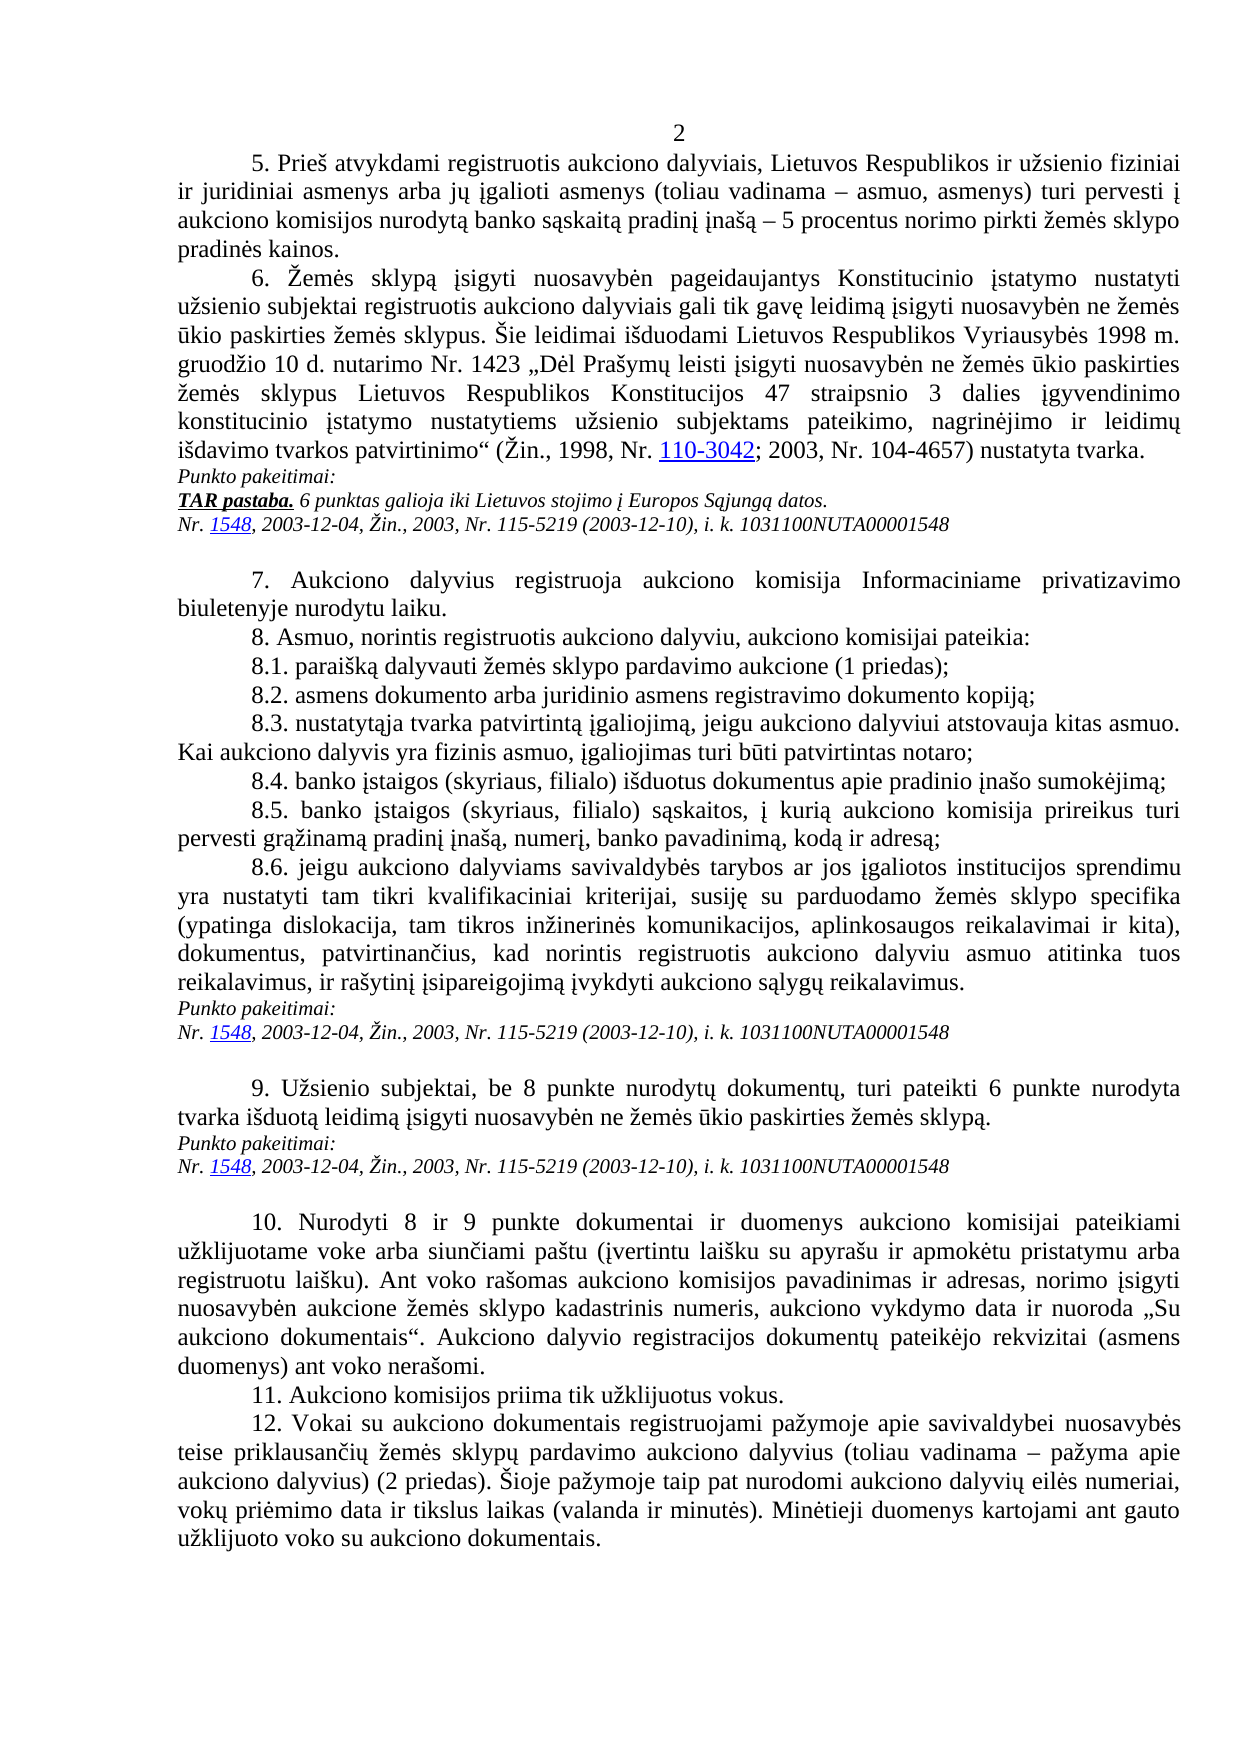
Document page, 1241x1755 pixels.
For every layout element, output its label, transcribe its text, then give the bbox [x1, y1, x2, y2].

text Punkto pakeitimai: [177, 996, 1181, 1020]
text Nr. 1548, 2003-12-04, Žin., 2003, Nr. 115-5219 (2003-12-10), i. k. 1031100NUTA00001548 [177, 1020, 1181, 1044]
text Nr. 1548, 2003-12-04, Žin., 2003, Nr. 115-5219 (2003-12-10), i. k. 1031100NUTA00001548 [177, 512, 1181, 536]
text 7. Aukciono dalyvius registruoja aukciono komisija Informaciniame privatizavimo biuletenyje nurodytu laiku. [177, 565, 1181, 622]
text 8.4. banko įstaigos (skyriaus, filialo) išduotus dokumentus apie pradinio įnašo sumokėjimą; [177, 766, 1181, 795]
text 10. Nurodyti 8 ir 9 punkte dokumentai ir duomenys aukciono komisijai pateikiami užklijuotame voke arba siunčiami paštu (įvertintu laišku su apyrašu ir apmokėtu pristatymu arba registruotu laišku). Ant voko rašomas aukciono komisijos pavadinimas ir adresas, norimo įsigyti nuosavybėn aukcione žemės sklypo kadastrinis numeris, aukciono vykdymo data ir nuoroda „Su aukciono dokumentais“. Aukciono dalyvio registracijos dokumentų pateikėjo rekvizitai (asmens duomenys) ant voko nerašomi. [177, 1207, 1181, 1380]
text 11. Aukciono komisijos priima tik užklijuotus vokus. [177, 1380, 1181, 1408]
text 8.2. asmens dokumento arba juridinio asmens registravimo dokumento kopiją; [177, 680, 1181, 708]
text 8.3. nustatytąja tvarka patvirtintą įgaliojimą, jeigu aukciono dalyviui atstovauja kitas asmuo. Kai aukciono dalyvis yra fizinis asmuo, įgaliojimas turi būti patvirtintas notaro; [177, 708, 1181, 766]
text 8.1. paraišką dalyvauti žemės sklypo pardavimo aukcione (1 priedas); [177, 651, 1181, 680]
text 6. Žemės sklypą įsigyti nuosavybėn pageidaujantys Konstitucinio įstatymo nustatyti užsienio subjektai registruotis aukciono dalyviais gali tik gavę leidimą įsigyti nuosavybėn ne žemės ūkio paskirties žemės sklypus. Šie leidimai išduodami Lietuvos Respublikos Vyriausybės 1998 m. gruodžio 10 d. nutarimo Nr. 1423 „Dėl Prašymų leisti įsigyti nuosavybėn ne žemės ūkio paskirties žemės sklypus Lietuvos Respublikos Konstitucijos 47 straipsnio 3 dalies įgyvendinimo konstitucinio įstatymo nustatytiems užsienio subjektams pateikimo, nagrinėjimo ir leidimų išdavimo tvarkos patvirtinimo“ (Žin., 1998, Nr. 110-3042; 2003, Nr. 104-4657) nustatyta tvarka. [177, 263, 1181, 464]
text 8.6. jeigu aukciono dalyviams savivaldybės tarybos ar jos įgaliotos institucijos sprendimu yra nustatyti tam tikri kvalifikaciniai kriterijai, susiję su parduodamo žemės sklypo specifika (ypatinga dislokacija, tam tikros inžinerinės komunikacijos, aplinkosaugos reikalavimai ir kita), dokumentus, patvirtinančius, kad norintis registruotis aukciono dalyviu asmuo atitinka tuos reikalavimus, ir rašytinį įsipareigojimą įvykdyti aukciono sąlygų reikalavimus. [177, 852, 1181, 996]
text TAR pastaba. 6 punktas galioja iki Lietuvos stojimo į Europos Sąjungą datos. [177, 488, 1181, 512]
text 12. Vokai su aukciono dokumentais registruojami pažymoje apie savivaldybei nuosavybės teise priklausančių žemės sklypų pardavimo aukciono dalyvius (toliau vadinama – pažyma apie aukciono dalyvius) (2 priedas). Šioje pažymoje taip pat nurodomi aukciono dalyvių eilės numeriai, vokų priėmimo data ir tikslus laikas (valanda ir minutės). Minėtieji duomenys kartojami ant gauto užklijuoto voko su aukciono dokumentais. [177, 1408, 1181, 1552]
text 5. Prieš atvykdami registruotis aukciono dalyviais, Lietuvos Respublikos ir užsienio fiziniai ir juridiniai asmenys arba jų įgalioti asmenys (toliau vadinama – asmuo, asmenys) turi pervesti į aukciono komisijos nurodytą banko sąskaitą pradinį įnašą – 5 procentus norimo pirkti žemės sklypo pradinės kainos. [177, 148, 1181, 263]
text 8.5. banko įstaigos (skyriaus, filialo) sąskaitos, į kurią aukciono komisija prireikus turi pervesti grąžinamą pradinį įnašą, numerį, banko pavadinimą, kodą ir adresą; [177, 795, 1181, 852]
text Nr. 1548, 2003-12-04, Žin., 2003, Nr. 115-5219 (2003-12-10), i. k. 1031100NUTA00001548 [177, 1154, 1181, 1178]
text 8. Asmuo, norintis registruotis aukciono dalyviu, aukciono komisijai pateikia: [177, 622, 1181, 651]
text Punkto pakeitimai: [177, 464, 1181, 488]
text Punkto pakeitimai: [177, 1130, 1181, 1154]
text 9. Užsienio subjektai, be 8 punkte nurodytų dokumentų, turi pateikti 6 punkte nurodyta tvarka išduotą leidimą įsigyti nuosavybėn ne žemės ūkio paskirties žemės sklypą. [177, 1073, 1181, 1130]
